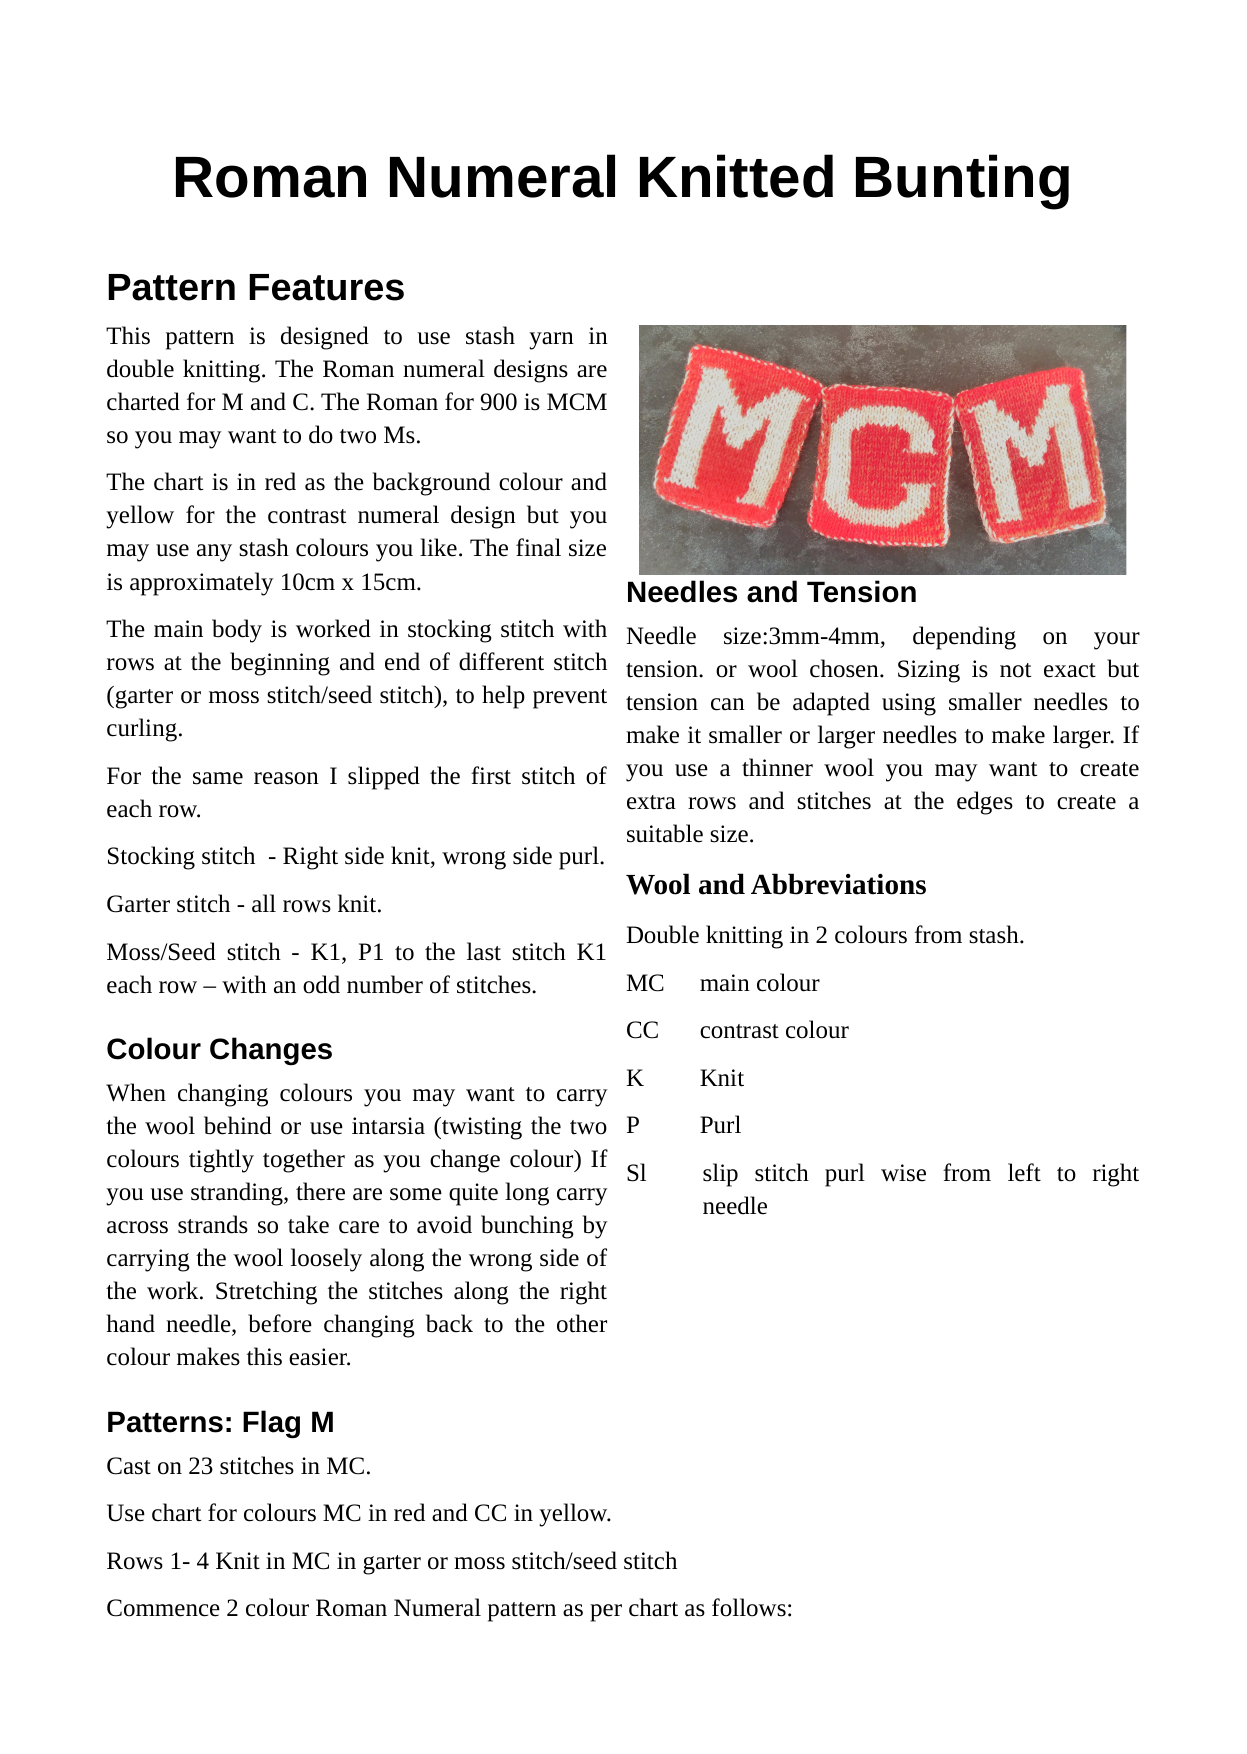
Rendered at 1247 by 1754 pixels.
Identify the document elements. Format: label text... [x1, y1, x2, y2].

text Rows 1- 4 Knit in MC in garter or moss stitch/seed stitch [106, 1546, 1140, 1575]
text K Knit [626, 1063, 1140, 1092]
text The chart is in red as the background colour and yellow for the contrast numeral design but you may use any stash colours you like. The final size is approximately 10cm x 15cm. [106, 467, 608, 595]
text P Purl [626, 1111, 1140, 1139]
text The main body is worked in stocking stitch with rows at the beginning and end of different stitch (garter or moss stitch/seed stitch), to help prevent curling. [106, 614, 608, 742]
text Use chart for colours MC in red and CC in yellow. [106, 1498, 1140, 1527]
text CC contrast colour [626, 1015, 1140, 1044]
subtitle Needles and Tension [626, 340, 1140, 609]
text Garter stitch - all rows knit. [106, 889, 608, 918]
text Cast on 23 stitches in MC. [106, 1451, 1140, 1479]
text Wool and Abbreviations [626, 867, 1140, 901]
text This pattern is designed to use stash yarn in double knitting. The Roman numeral designs are charted for M and C. The Roman for 900 is MCM so you may want to do two Ms. [106, 321, 608, 449]
text Sl slip stitch purl wise from left to right needle [626, 1158, 1140, 1220]
subtitle Colour Changes [106, 1032, 608, 1066]
text Needle size:3mm-4mm, depending on your tension. or wool chosen. Sizing is not exact but tension can be adapted using smaller needles to make it smaller or larger needles to make larger. If you use a thinner wool you may want to create extra rows and stitches at the edges to create a suitable size. [626, 621, 1140, 848]
text Stocking stitch - Right side knit, wrong side purl. [106, 841, 608, 870]
subtitle Patterns: Flag M [106, 1404, 1140, 1438]
text Double knitting in 2 colours from stash. [626, 920, 1140, 949]
text MC main colour [626, 968, 1140, 996]
subtitle Pattern Features [106, 265, 608, 308]
text For the same reason I slipped the first stitch of each row. [106, 761, 608, 823]
text When changing colours you may want to carry the wool behind or use intarsia (twisting the two colours tightly together as you change colour) If you use stranding, there are some quite long carry across strands so take care to avoid bunching by carrying the wool loosely along the wrong side of the work. Stretching the stitches along the right hand needle, before changing back to the other colour makes this easier. [106, 1078, 608, 1371]
text Commence 2 colour Roman Numeral pattern as per chart as follows: [106, 1593, 1140, 1622]
text Moss/Seed stitch - K1, P1 to the last stitch K1 each row – with an odd number of stitches. [106, 937, 608, 998]
picture [639, 325, 1127, 575]
